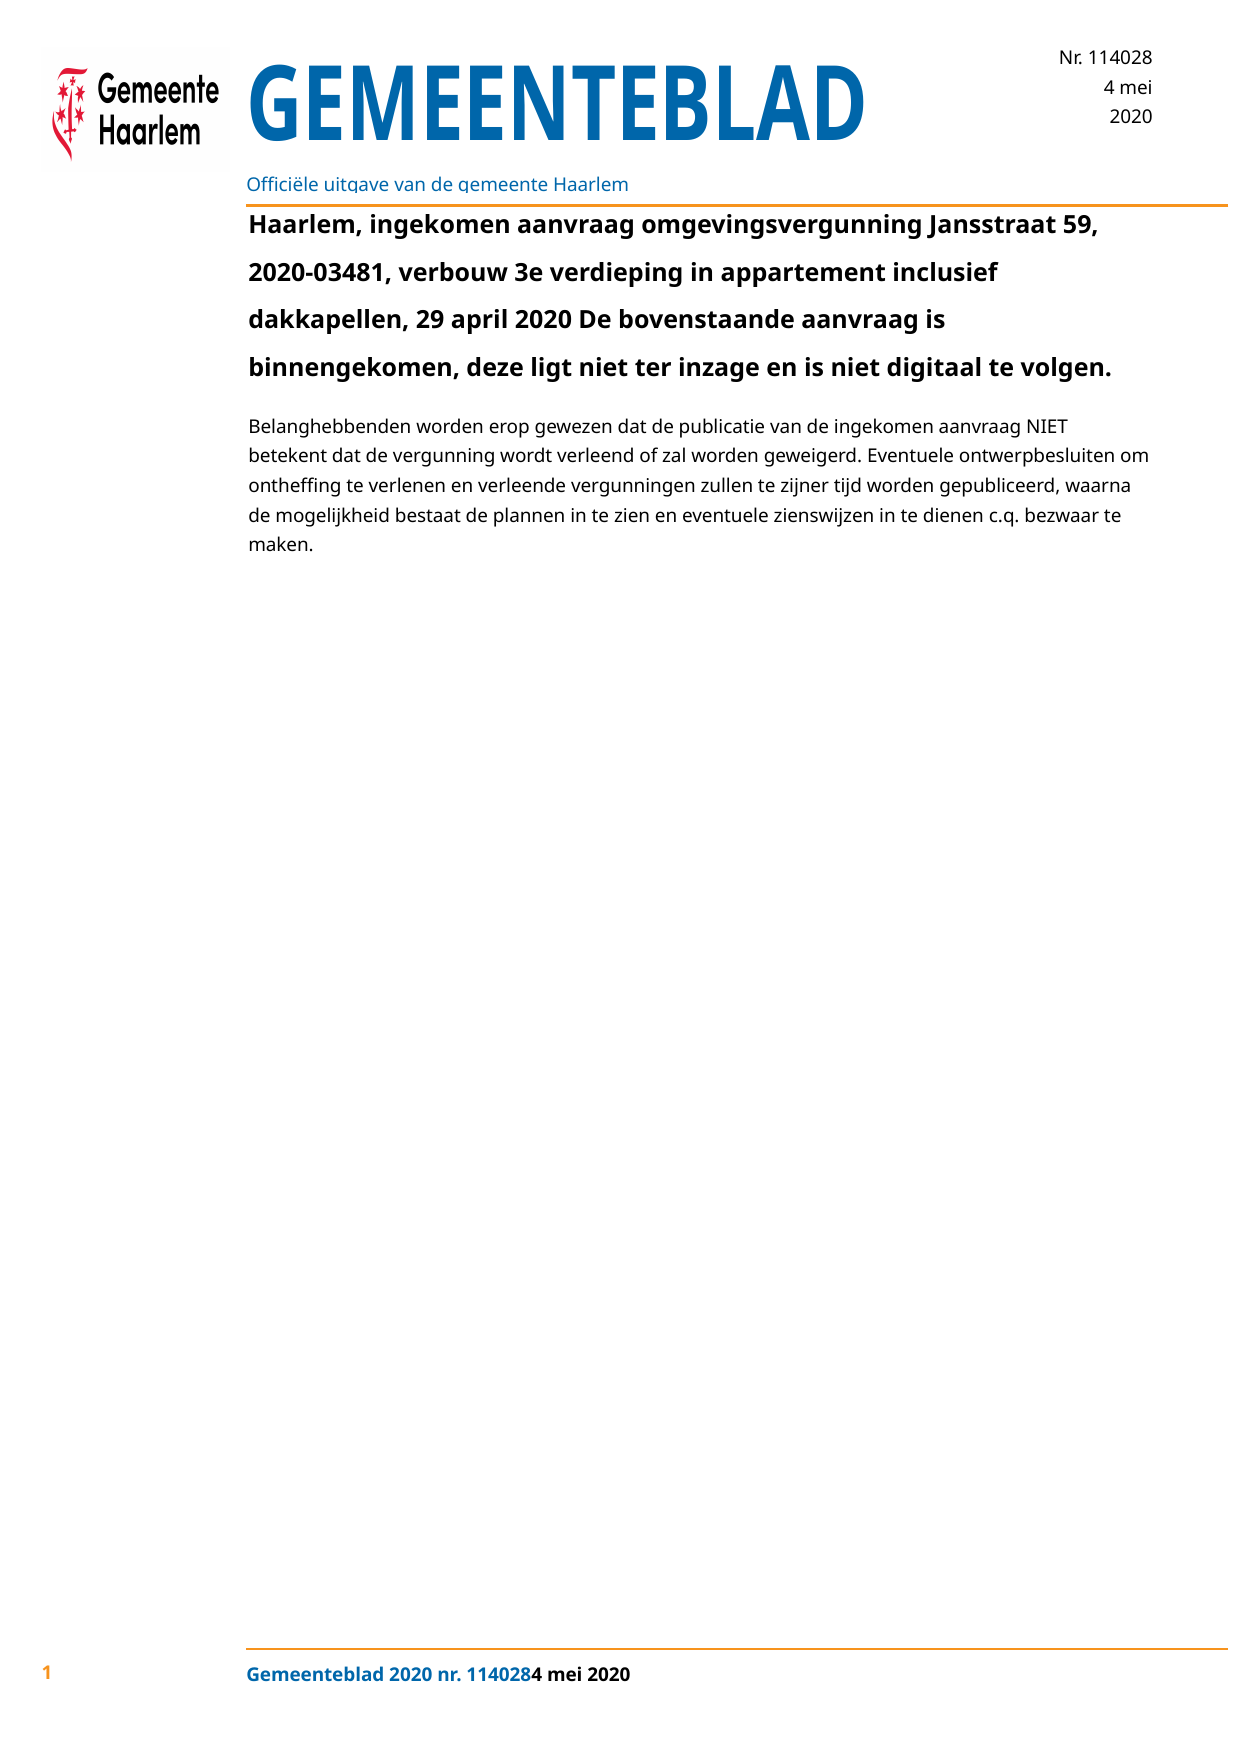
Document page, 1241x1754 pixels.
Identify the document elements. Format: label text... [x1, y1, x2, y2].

text Belanghebbenden worden erop gewezen dat de publicatie van de ingekomen aanvraag NIET betekent dat de vergunning wordt verleend of zal worden geweigerd. Eventuele ontwerpbesluiten om ontheffing te verlenen en verleende vergunningen zullen te zijner tijd worden gepubliceerd, waarna de mogelijkheid bestaat de plannen in te zien en eventuele zienswijzen in te dienen c.q. bezwaar te maken. [248, 413, 1152, 557]
text Haarlem, ingekomen aanvraag omgevingsvergunning Jansstraat 59, 2020-03481, verbouw 3e verdieping in appartement inclusief dakkapellen, 29 april 2020 De bovenstaande aanvraag is binnengekomen, deze ligt niet ter inzage en is niet digitaal te volgen. [248, 207, 1152, 384]
picture [41, 47, 231, 172]
